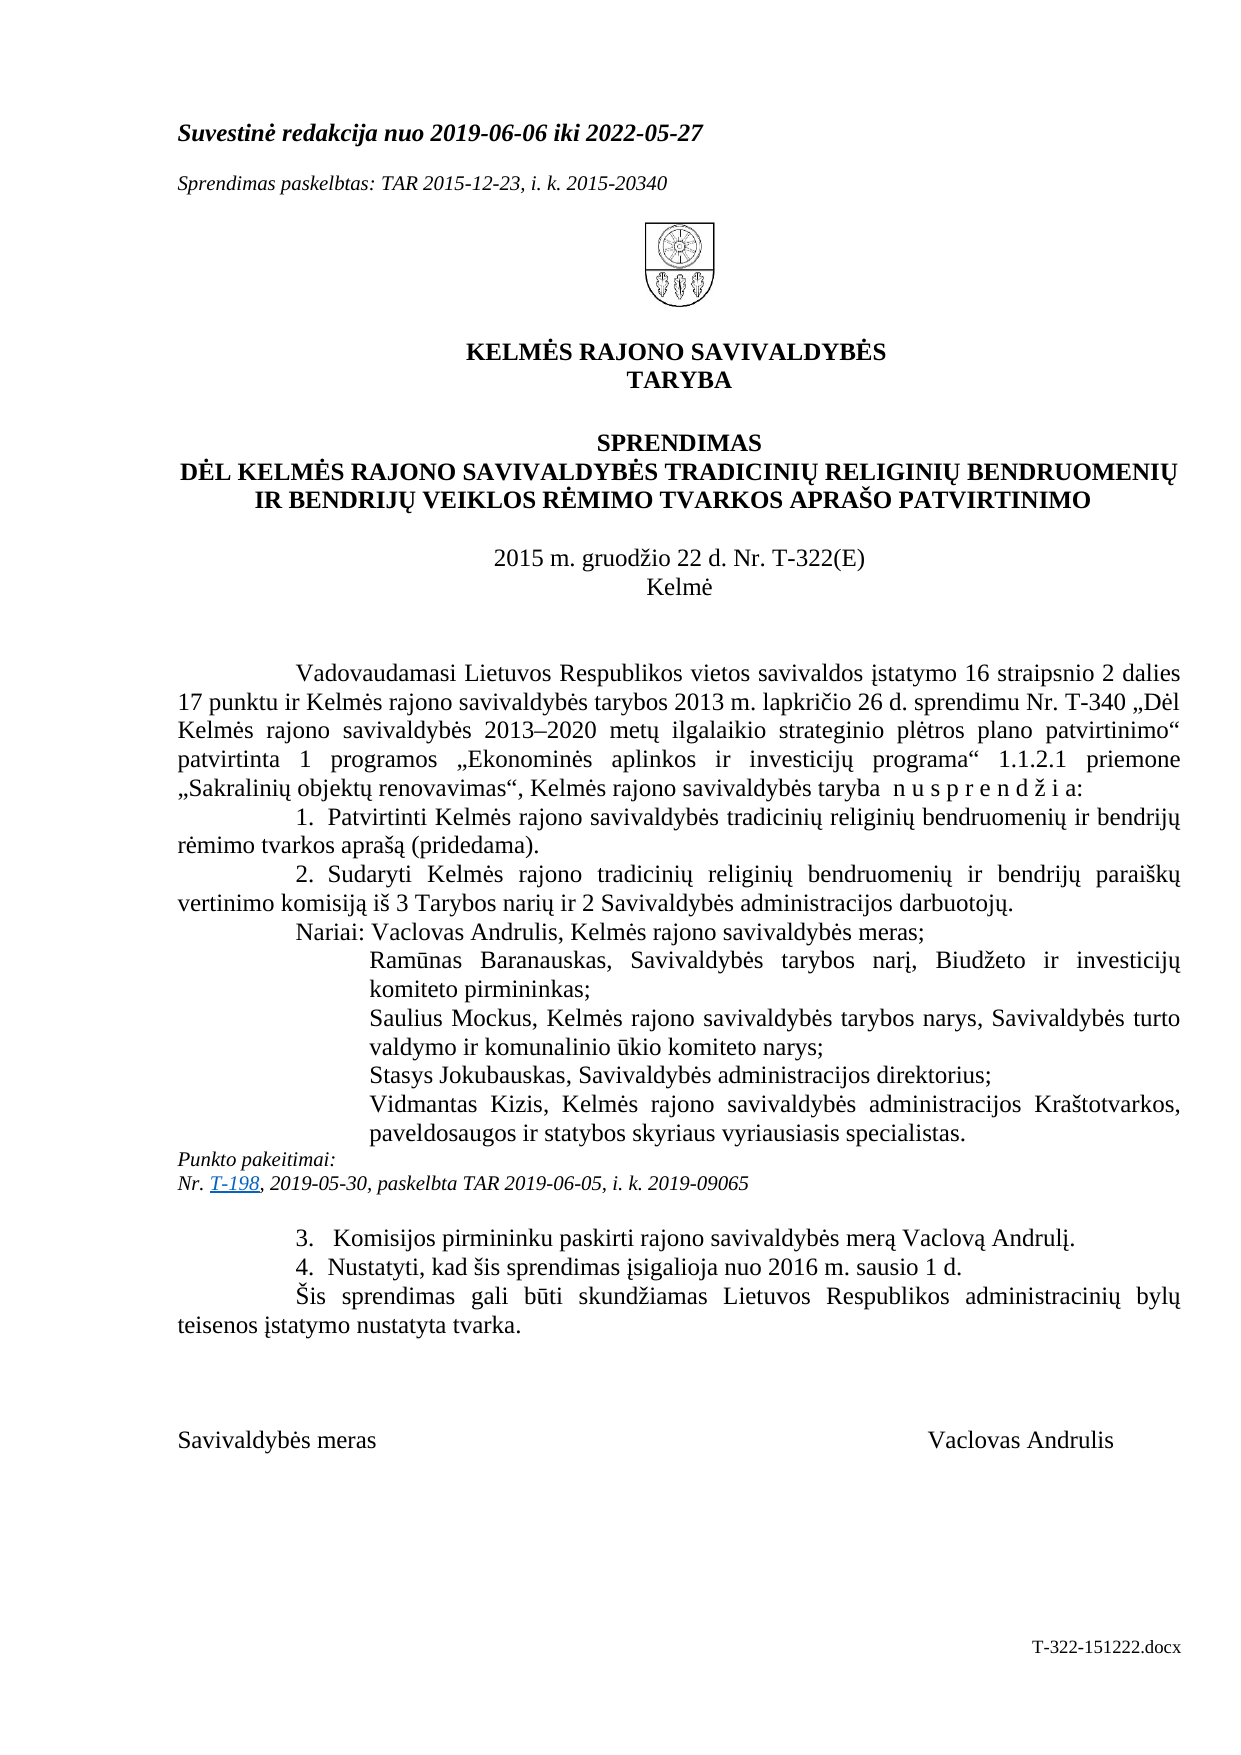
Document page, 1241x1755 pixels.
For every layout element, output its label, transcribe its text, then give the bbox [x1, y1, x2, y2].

text Saulius Mockus, Kelmės rajono savivaldybės tarybos narys, Savivaldybės turto valdymo ir komunalinio ūkio komiteto narys; [369, 1003, 1181, 1060]
text Nr. T-198, 2019-05-30, paskelbta TAR 2019-06-05, i. k. 2019-09065 [177, 1171, 1181, 1195]
text Vidmantas Kizis, Kelmės rajono savivaldybės administracijos Kraštotvarkos, paveldosaugos ir statybos skyriaus vyriausiasis specialistas. [369, 1089, 1181, 1147]
text 4. Nustatyti, kad šis sprendimas įsigalioja nuo 2016 m. sausio 1 d. [177, 1252, 1181, 1281]
text Ramūnas Baranauskas, Savivaldybės tarybos narį, Biudžeto ir investicijų komiteto pirmininkas; [369, 945, 1181, 1003]
text Stasys Jokubauskas, Savivaldybės administracijos direktorius; [369, 1060, 1181, 1089]
text Sprendimas paskelbtas: TAR 2015-12-23, i. k. 2015-20340 [177, 171, 1181, 195]
subtitle KELMĖS RAJONO SAVIVALDYBĖS [177, 337, 1181, 366]
text Vadovaudamasi Lietuvos Respublikos vietos savivaldos įstatymo 16 straipsnio 2 dalies 17 punktu ir Kelmės rajono savivaldybės tarybos 2013 m. lapkričio 26 d. sprendimu Nr. T-340 „Dėl Kelmės rajono savivaldybės 2013–2020 metų ilgalaikio strateginio plėtros plano patvirtinimo“ patvirtinta 1 programos „Ekonominės aplinkos ir investicijų programa“ 1.1.2.1 priemone „Sakralinių objektų renovavimas“, Kelmės rajono savivaldybės taryba nusprendžia: [177, 658, 1181, 802]
text Punkto pakeitimai: [177, 1147, 1181, 1171]
text Suvestinė redakcija nuo 2019-06-06 iki 2022-05-27 [177, 118, 1181, 147]
text Šis sprendimas gali būti skundžiamas Lietuvos Respublikos administracinių bylų teisenos įstatymo nustatyta tvarka. [177, 1281, 1181, 1338]
text TARYBA [177, 366, 1181, 394]
text 3. Komisijos pirmininku paskirti rajono savivaldybės merą Vaclovą Andrulį. [295, 1223, 1181, 1252]
text Nariai: Vaclovas Andrulis, Kelmės rajono savivaldybės meras; [177, 917, 1181, 945]
text 1. Patvirtinti Kelmės rajono savivaldybės tradicinių religinių bendruomenių ir bendrijų rėmimo tvarkos aprašą (pridedama). [177, 802, 1181, 859]
text Savivaldybės meras Vaclovas Andrulis [177, 1425, 1181, 1453]
text SPRENDIMAS [177, 428, 1181, 457]
text 2. Sudaryti Kelmės rajono tradicinių religinių bendruomenių ir bendrijų paraiškų vertinimo komisiją iš 3 Tarybos narių ir 2 Savivaldybės administracijos darbuotojų. [177, 859, 1181, 917]
text Kelmė [177, 572, 1181, 600]
text 2015 m. gruodžio 22 d. Nr. T-322(E) [177, 543, 1181, 572]
subtitle DĖL KELMĖS RAJONO SAVIVALDYBĖS TRADICINIŲ RELIGINIŲ BENDRUOMENIŲ IR BENDRIJŲ VEIKLOS RĖMIMO TVARKOS APRAŠO PATVIRTINIMO [177, 457, 1181, 514]
